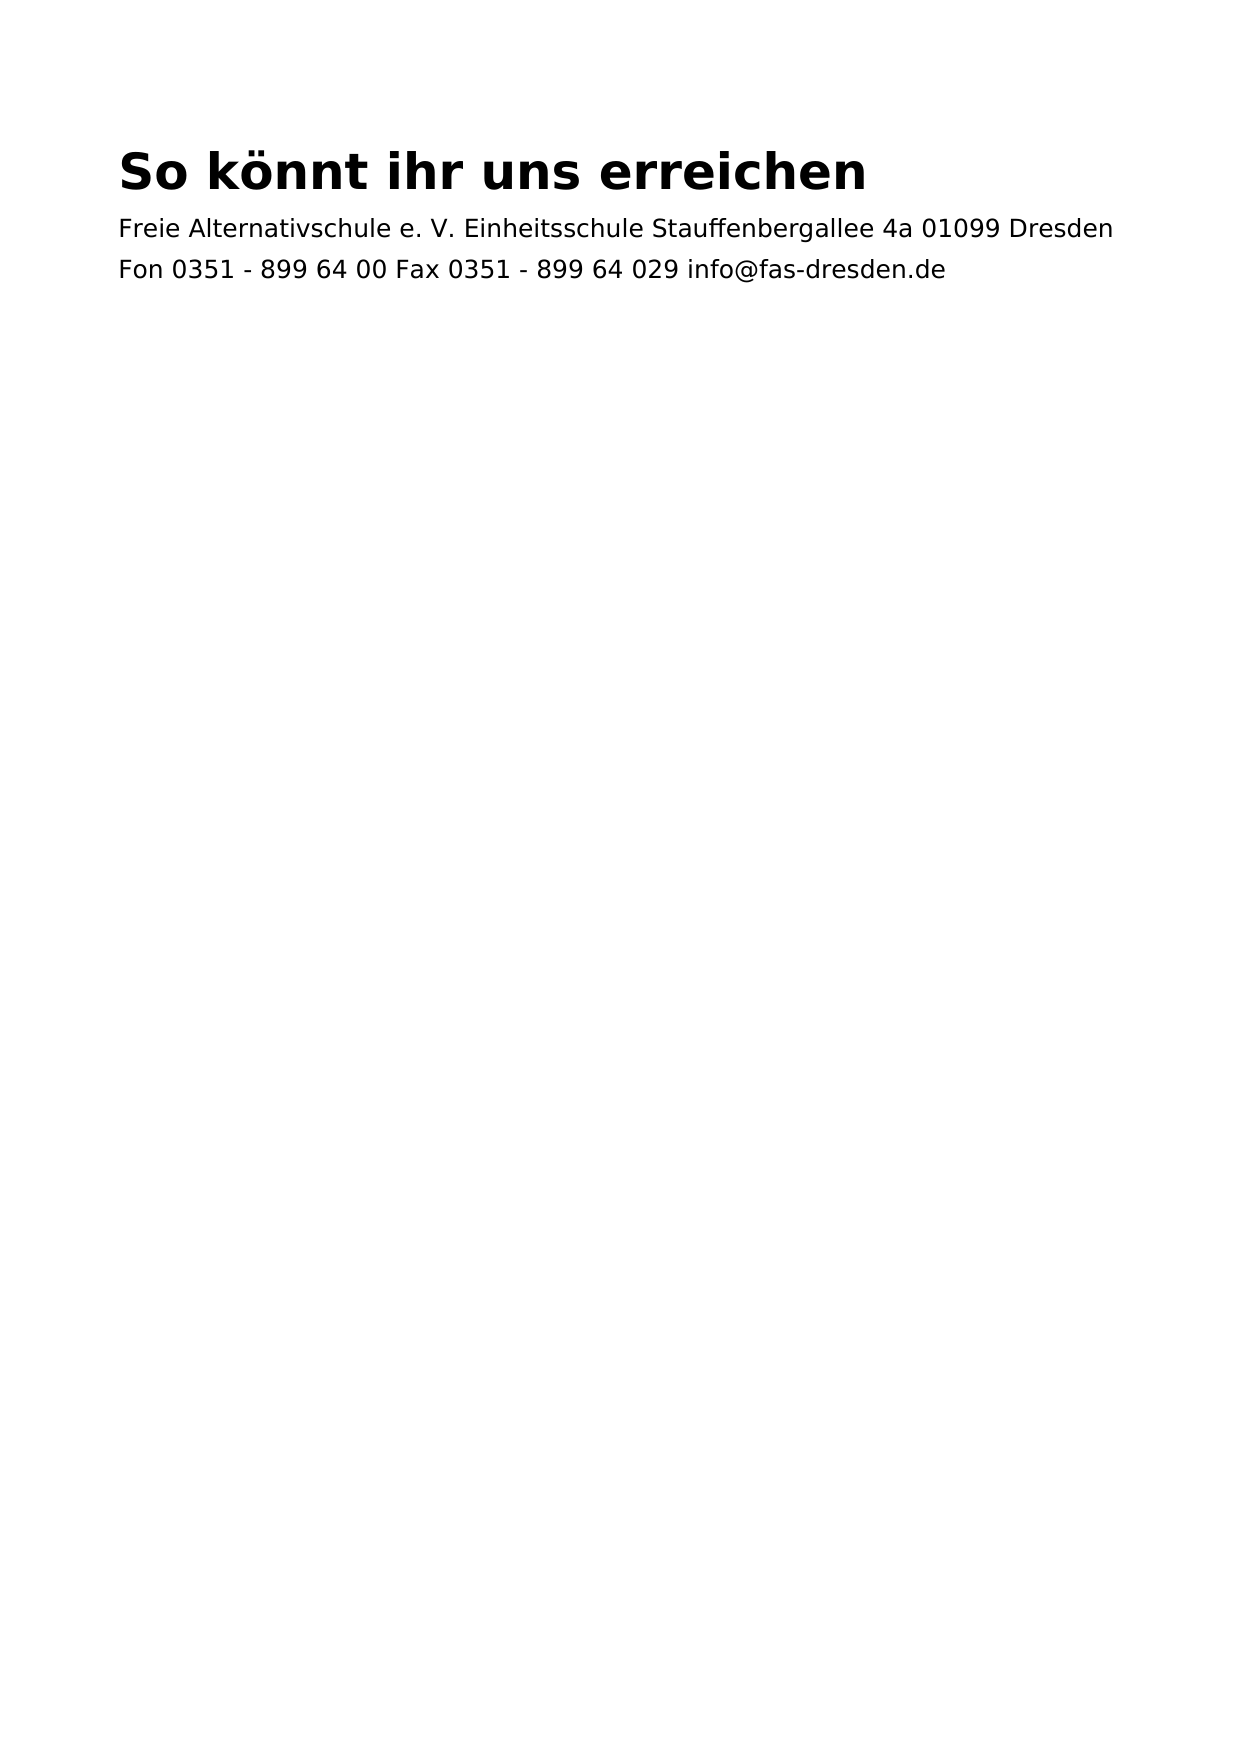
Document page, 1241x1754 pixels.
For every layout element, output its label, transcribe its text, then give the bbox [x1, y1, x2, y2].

text Fon 0351 - 899 64 00 Fax 0351 - 899 64 029 info@fas-dresden.de [118, 256, 1122, 285]
text Freie Alternativschule e. V. Einheitsschule Stauffenbergallee 4a 01099 Dresden [118, 214, 1122, 243]
subtitle So könnt ihr uns erreichen [118, 143, 1122, 201]
